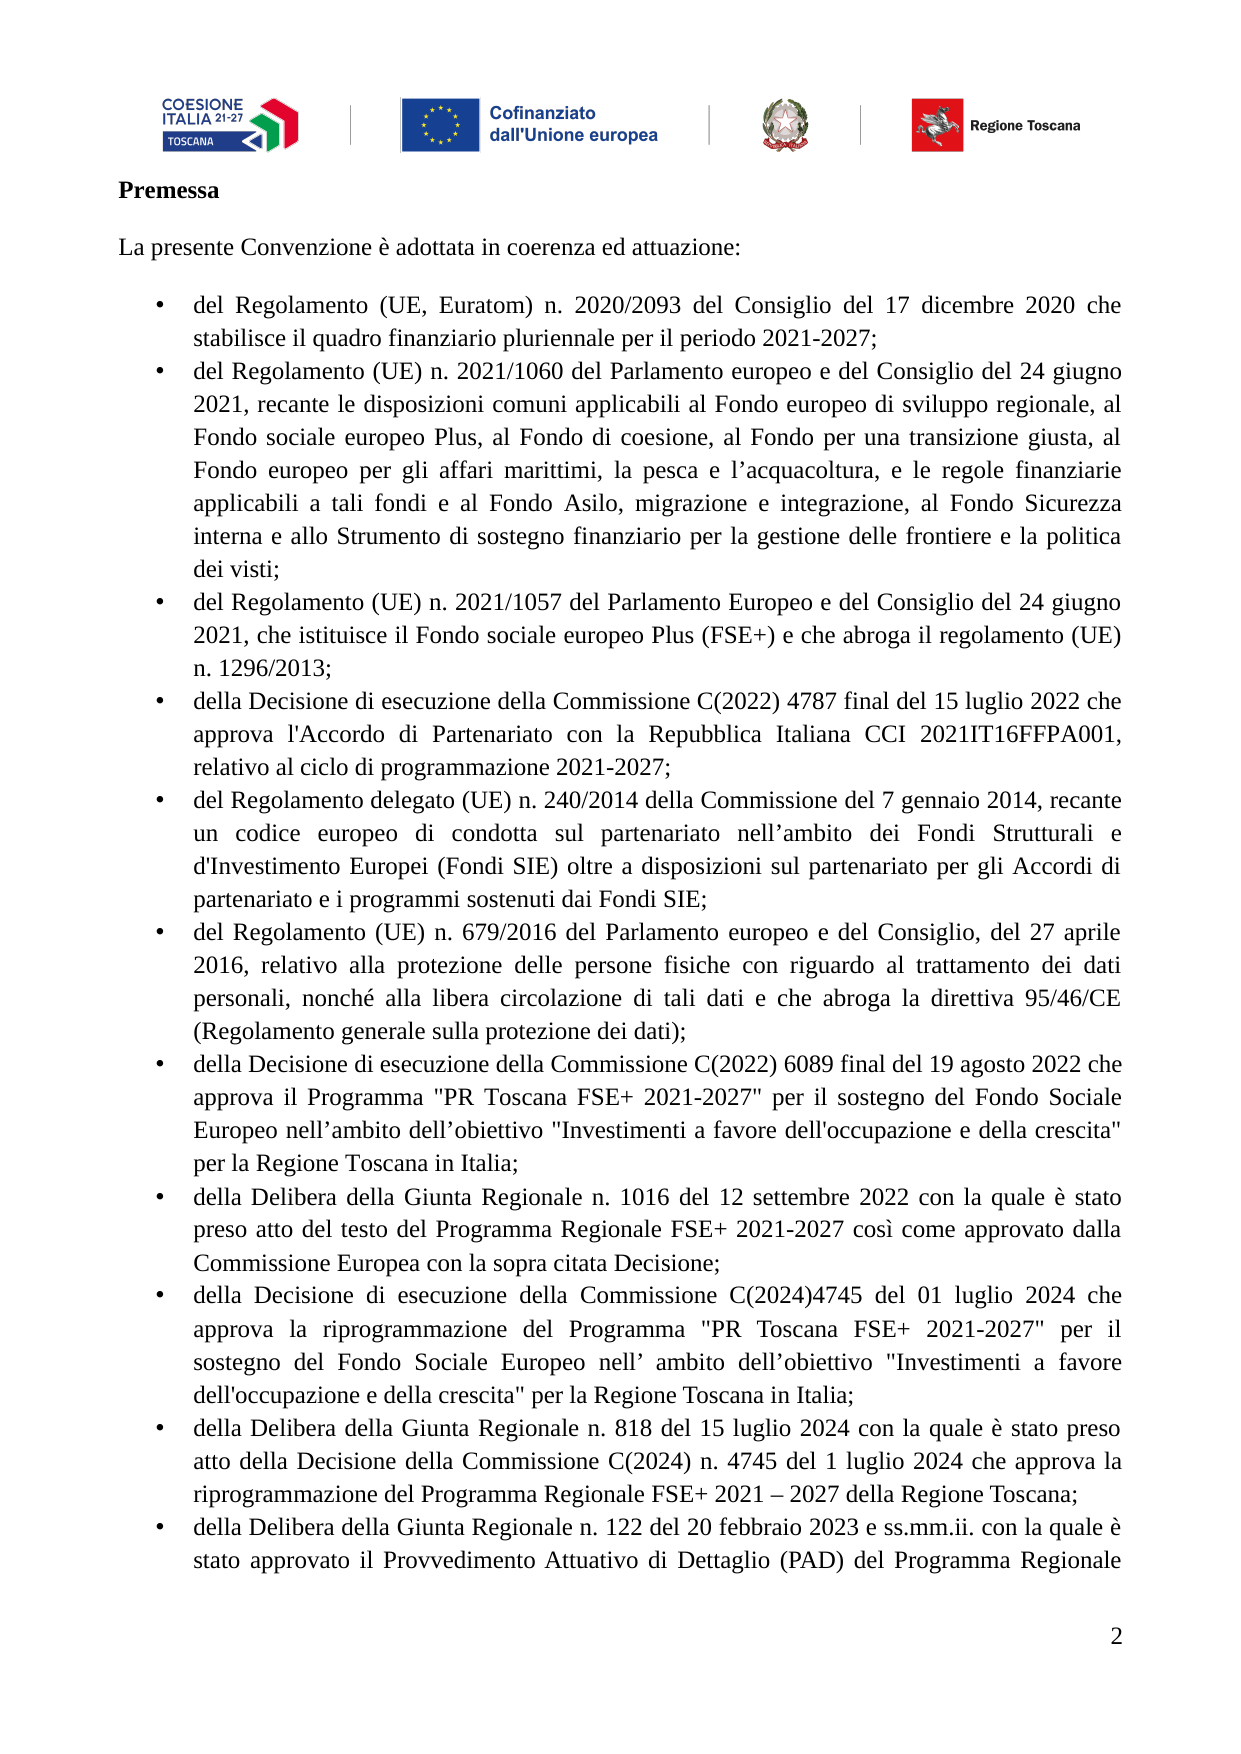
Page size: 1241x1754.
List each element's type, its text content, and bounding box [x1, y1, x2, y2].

list della Decisione di esecuzione della Commissione C(2022) 6089 final del 19 agosto 2022 che approva il Programma "PR Toscana FSE+ 2021-2027" per il sostegno del Fondo Sociale Europeo nell’ambito dell’obiettivo "Investimenti a favore dell'occupazione e della crescita" per la Regione Toscana in Italia; [156, 1049, 1123, 1177]
text Premessa [118, 175, 1123, 204]
list del Regolamento (UE) n. 2021/1057 del Parlamento Europeo e del Consiglio del 24 giugno 2021, che istituisce il Fondo sociale europeo Plus (FSE+) e che abroga il regolamento (UE) n. 1296/2013; [156, 587, 1123, 682]
list della Delibera della Giunta Regionale n. 122 del 20 febbraio 2023 e ss.mm.ii. con la quale è stato approvato il Provvedimento Attuativo di Dettaglio (PAD) del Programma Regionale [156, 1512, 1123, 1573]
list della Decisione di esecuzione della Commissione C(2022) 4787 final del 15 luglio 2022 che approva l'Accordo di Partenariato con la Repubblica Italiana CCI 2021IT16FFPA001, relativo al ciclo di programmazione 2021-2027; [156, 686, 1123, 781]
text La presente Convenzione è adottata in coerenza ed attuazione: [118, 232, 1123, 261]
list del Regolamento (UE, Euratom) n. 2020/2093 del Consiglio del 17 dicembre 2020 che stabilisce il quadro finanziario pluriennale per il periodo 2021-2027; [156, 290, 1123, 352]
list della Decisione di esecuzione della Commissione C(2024)4745 del 01 luglio 2024 che approva la riprogrammazione del Programma "PR Toscana FSE+ 2021-2027" per il sostegno del Fondo Sociale Europeo nell’ ambito dell’obiettivo "Investimenti a favore dell'occupazione e della crescita" per la Regione Toscana in Italia; [156, 1281, 1123, 1408]
list del Regolamento (UE) n. 679/2016 del Parlamento europeo e del Consiglio, del 27 aprile 2016, relativo alla protezione delle persone fisiche con riguardo al trattamento dei dati personali, nonché alla libera circolazione di tali dati e che abroga la direttiva 95/46/CE (Regolamento generale sulla protezione dei dati); [156, 917, 1123, 1045]
list del Regolamento (UE) n. 2021/1060 del Parlamento europeo e del Consiglio del 24 giugno 2021, recante le disposizioni comuni applicabili al Fondo europeo di sviluppo regionale, al Fondo sociale europeo Plus, al Fondo di coesione, al Fondo per una transizione giusta, al Fondo europeo per gli affari marittimi, la pesca e l’acquacoltura, e le regole finanziarie applicabili a tali fondi e al Fondo Asilo, migrazione e integrazione, al Fondo Sicurezza interna e allo Strumento di sostegno finanziario per la gestione delle frontiere e la politica dei visti; [156, 356, 1123, 583]
list della Delibera della Giunta Regionale n. 818 del 15 luglio 2024 con la quale è stato preso atto della Decisione della Commissione C(2024) n. 4745 del 1 luglio 2024 che approva la riprogrammazione del Programma Regionale FSE+ 2021 – 2027 della Regione Toscana; [156, 1413, 1123, 1507]
list del Regolamento delegato (UE) n. 240/2014 della Commissione del 7 gennaio 2014, recante un codice europeo di condotta sul partenariato nell’ambito dei Fondi Strutturali e d'Investimento Europei (Fondi SIE) oltre a disposizioni sul partenariato per gli Accordi di partenariato e i programmi sostenuti dai Fondi SIE; [156, 785, 1123, 913]
list della Delibera della Giunta Regionale n. 1016 del 12 settembre 2022 con la quale è stato preso atto del testo del Programma Regionale FSE+ 2021-2027 così come approvato dalla Commissione Europea con la sopra citata Decisione; [156, 1182, 1123, 1276]
